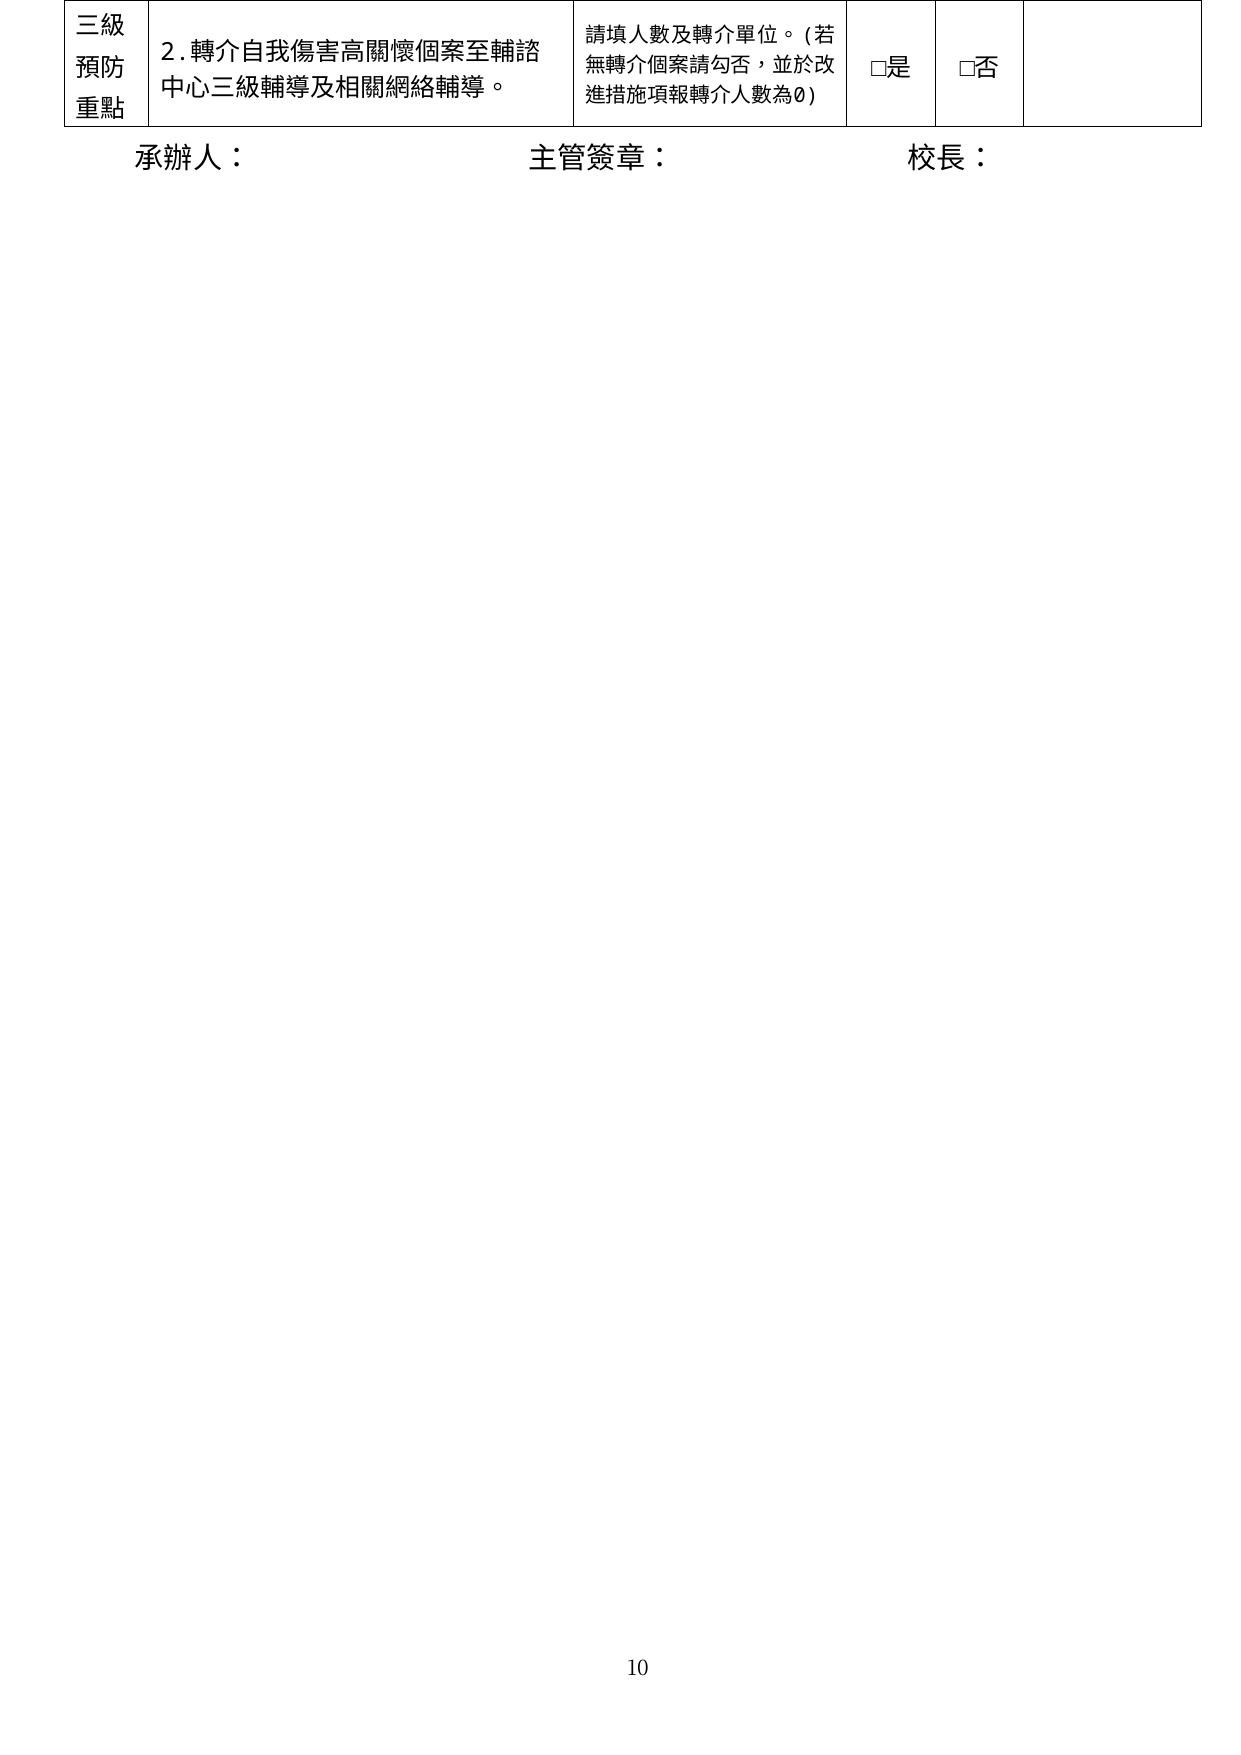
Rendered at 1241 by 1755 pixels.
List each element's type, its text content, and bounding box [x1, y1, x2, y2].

table_cell [1024, 1, 1201, 126]
table_cell 請填人數及轉介單位。(若無轉介個案請勾否，並於改進措施項報轉介人數為0) [574, 1, 846, 126]
text 承辦人： 主管簽章： 校長： [64, 127, 1211, 179]
table_cell □否 [936, 1, 1023, 126]
table_cell 三級預防重點 [65, 1, 148, 126]
table_cell 2.轉介自我傷害高關懷個案至輔諮中心三級輔導及相關網絡輔導。 [149, 1, 573, 126]
table_cell □是 [847, 1, 935, 126]
